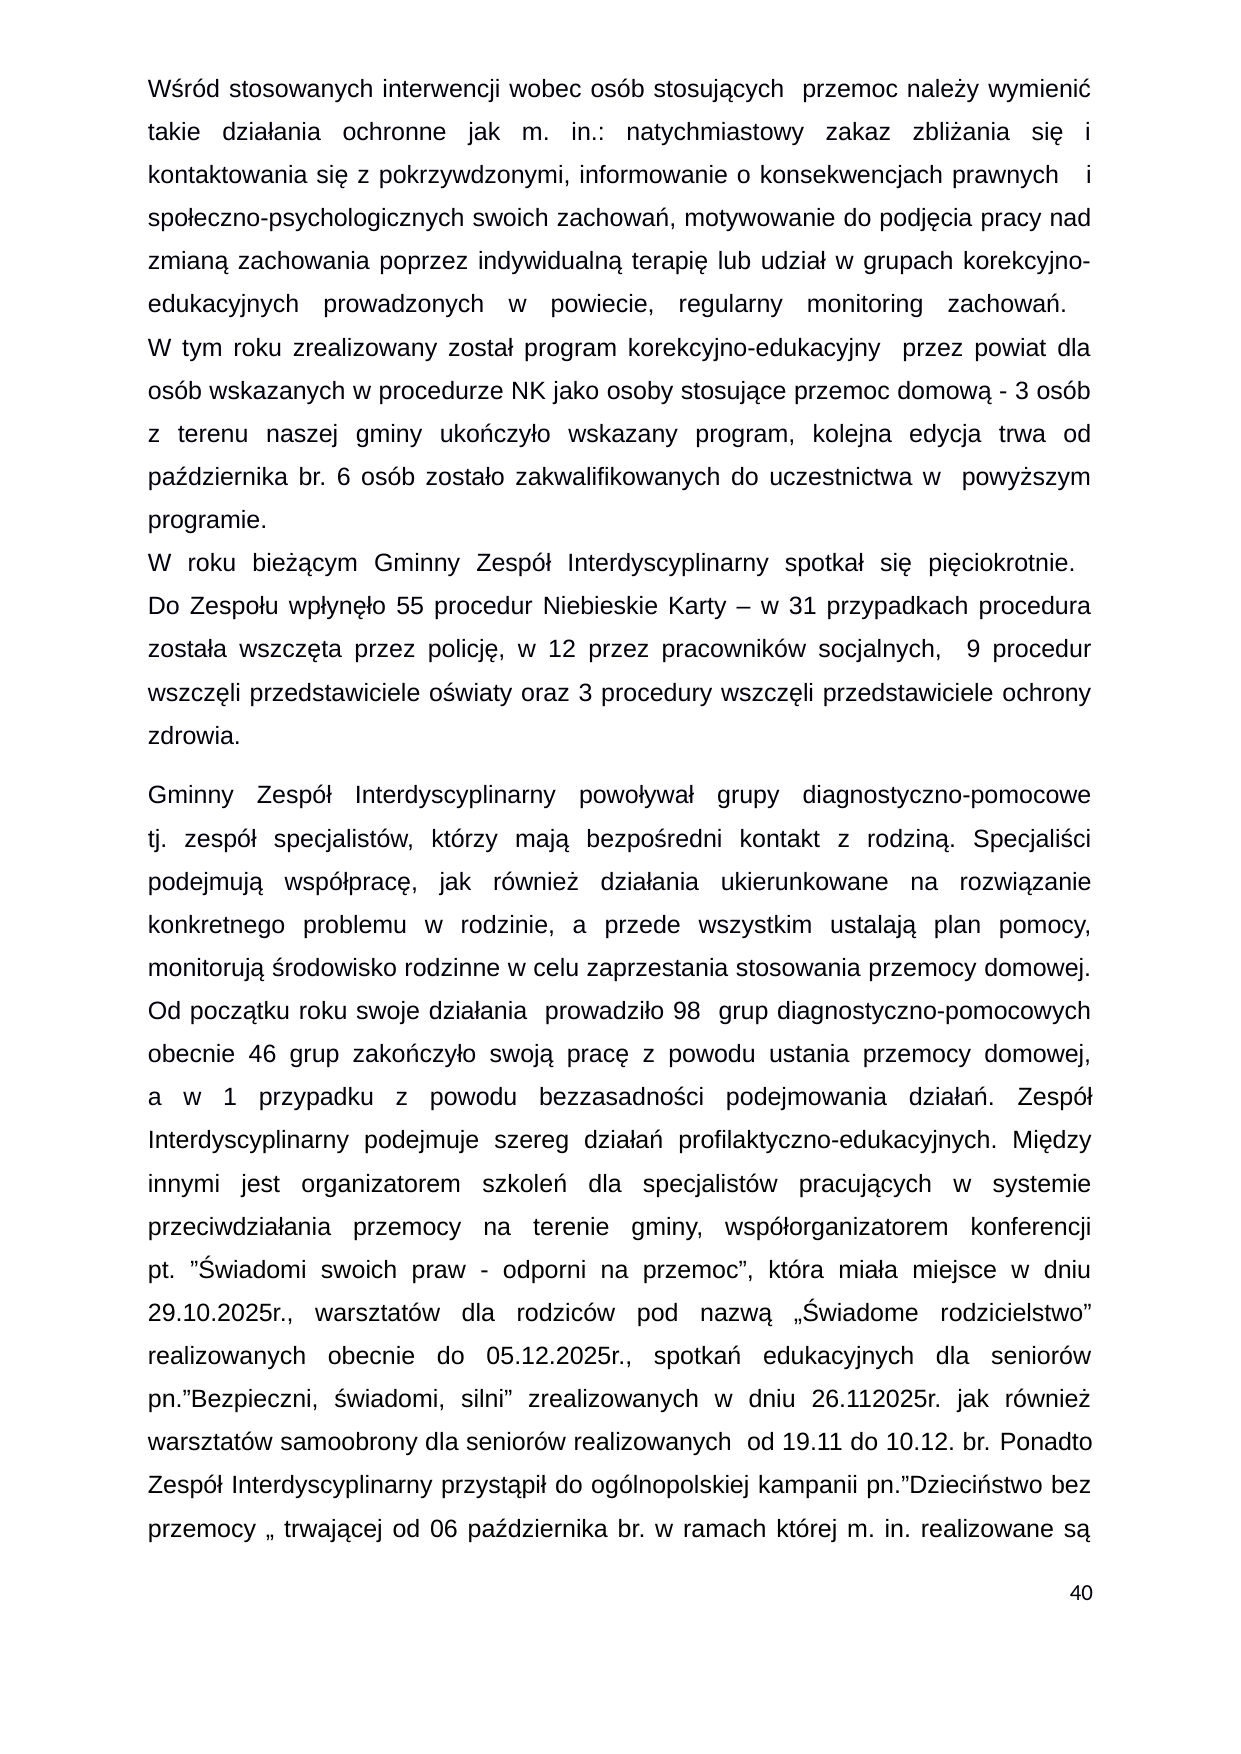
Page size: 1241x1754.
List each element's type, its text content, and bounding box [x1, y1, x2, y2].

text W roku bieżącym Gminny Zespół Interdyscyplinarny spotkał się pięciokrotnie. Do Zespołu wpłynęło 55 procedur Niebieskie Karty – w 31 przypadkach procedura została wszczęta przez policję, w 12 przez pracowników socjalnych, 9 procedur wszczęli przedstawiciele oświaty oraz 3 procedury wszczęli przedstawiciele ochrony zdrowia. [148, 548, 1093, 749]
text Wśród stosowanych interwencji wobec osób stosujących przemoc należy wymienić takie działania ochronne jak m. in.: natychmiastowy zakaz zbliżania się i kontaktowania się z pokrzywdzonymi, informowanie o konsekwencjach prawnych i społeczno-psychologicznych swoich zachowań, motywowanie do podjęcia pracy nad zmianą zachowania poprzez indywidualną terapię lub udział w grupach korekcyjno-edukacyjnych prowadzonych w powiecie, regularny monitoring zachowań. W tym roku zrealizowany został program korekcyjno-edukacyjny przez powiat dla osób wskazanych w procedurze NK jako osoby stosujące przemoc domową - 3 osób z terenu naszej gminy ukończyło wskazany program, kolejna edycja trwa od października br. 6 osób zostało zakwalifikowanych do uczestnictwa w powyższym programie. [148, 74, 1093, 534]
text Gminny Zespół Interdyscyplinarny powoływał grupy diagnostyczno-pomocowe tj. zespół specjalistów, którzy mają bezpośredni kontakt z rodziną. Specjaliści podejmują współpracę, jak również działania ukierunkowane na rozwiązanie konkretnego problemu w rodzinie, a przede wszystkim ustalają plan pomocy, monitorują środowisko rodzinne w celu zaprzestania stosowania przemocy domowej. Od początku roku swoje działania prowadziło 98 grup diagnostyczno-pomocowych obecnie 46 grup zakończyło swoją pracę z powodu ustania przemocy domowej, a w 1 przypadku z powodu bezzasadności podejmowania działań. Zespół Interdyscyplinarny podejmuje szereg działań profilaktyczno-edukacyjnych. Między innymi jest organizatorem szkoleń dla specjalistów pracujących w systemie przeciwdziałania przemocy na terenie gminy, współorganizatorem konferencji pt. ”Świadomi swoich praw - odporni na przemoc”, która miała miejsce w dniu 29.10.2025r., warsztatów dla rodziców pod nazwą „Świadome rodzicielstwo” realizowanych obecnie do 05.12.2025r., spotkań edukacyjnych dla seniorów pn.”Bezpieczni, świadomi, silni” zrealizowanych w dniu 26.112025r. jak również warsztatów samoobrony dla seniorów realizowanych od 19.11 do 10.12. br. Ponadto Zespół Interdyscyplinarny przystąpił do ogólnopolskiej kampanii pn.”Dzieciństwo bez przemocy „ trwającej od 06 października br. w ramach której m. in. realizowane są [148, 780, 1093, 1542]
